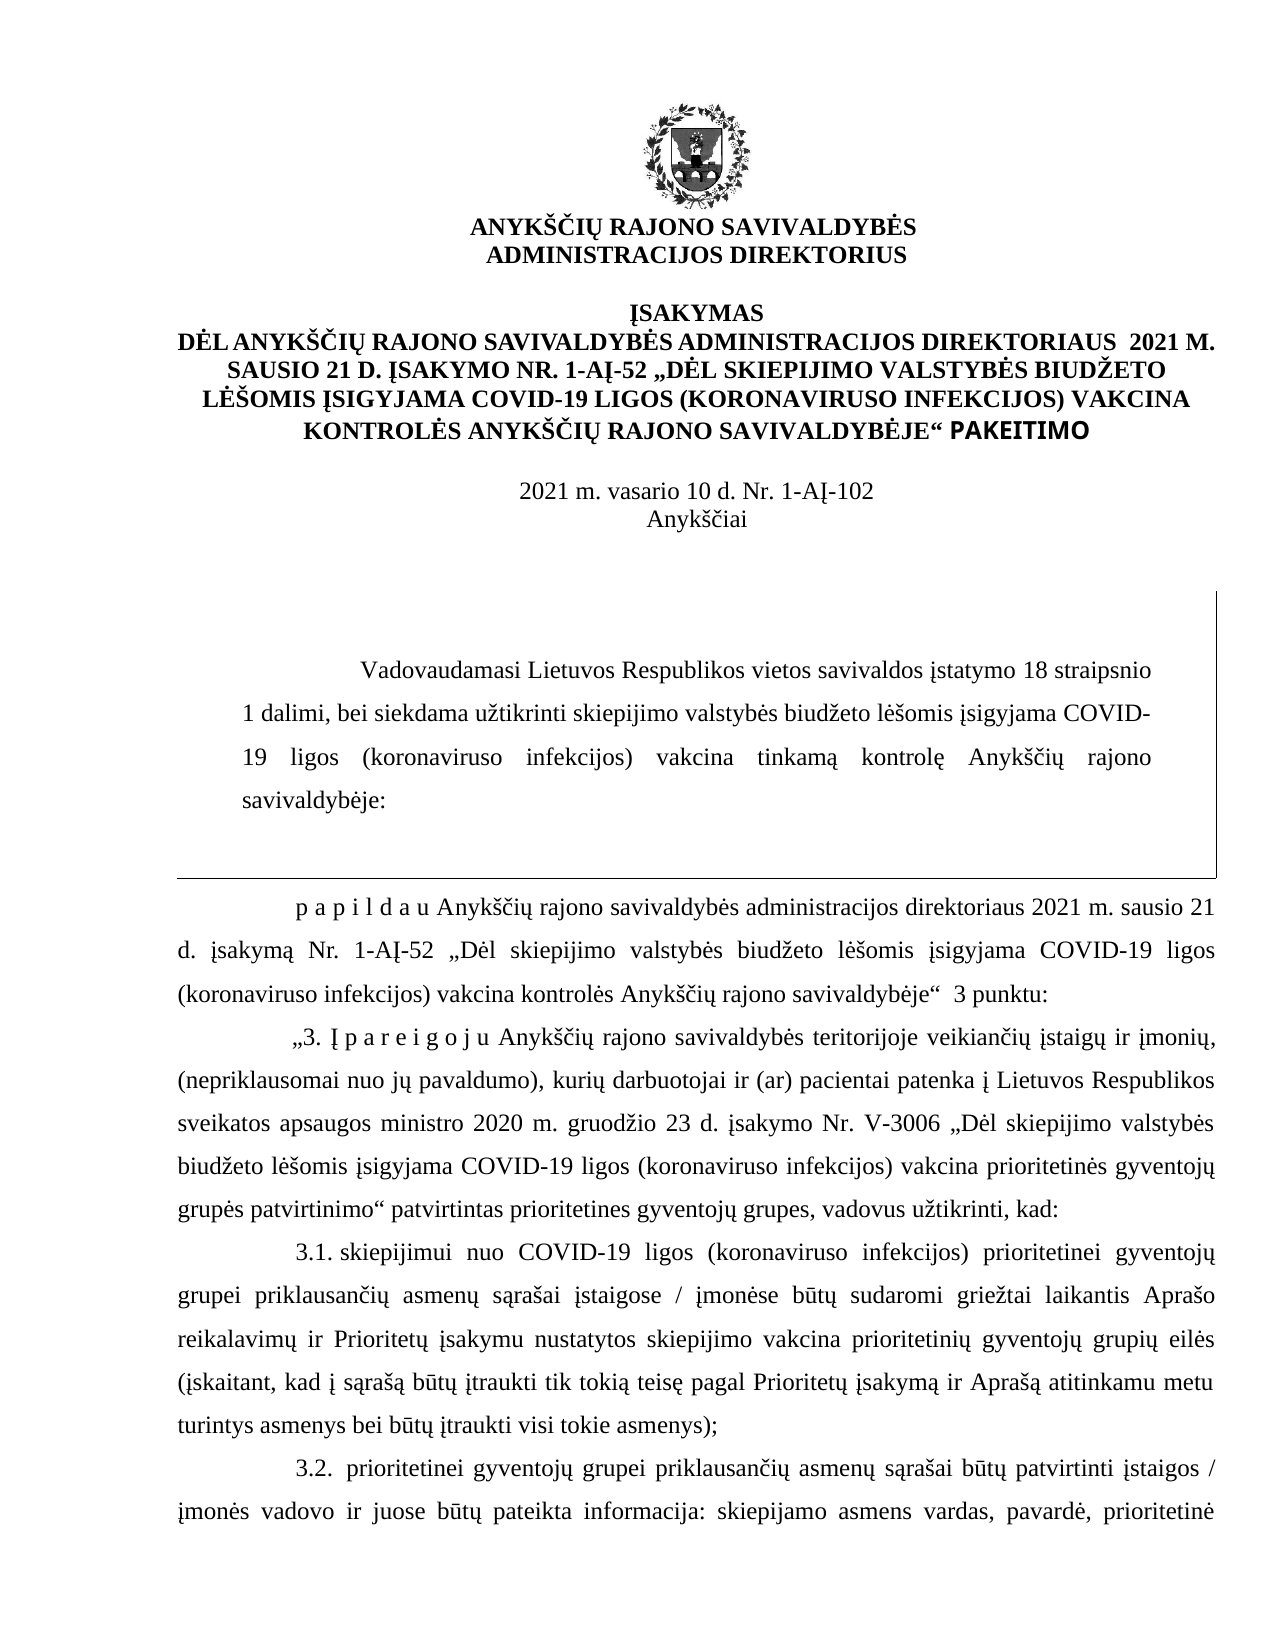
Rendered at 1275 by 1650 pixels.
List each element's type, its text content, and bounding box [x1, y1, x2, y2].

text „3. Įpareigoju Anykščių rajono savivaldybės teritorijoje veikiančių įstaigų ir įmonių, (nepriklausomai nuo jų pavaldumo), kurių darbuotojai ir (ar) pacientai patenka į Lietuvos Respublikos sveikatos apsaugos ministro 2020 m. gruodžio 23 d. įsakymo Nr. V-3006 „Dėl skiepijimo valstybės biudžeto lėšomis įsigyjama COVID-19 ligos (koronaviruso infekcijos) vakcina prioritetinės gyventojų grupės patvirtinimo“ patvirtintas prioritetines gyventojų grupes, vadovus užtikrinti, kad: [177, 1022, 1216, 1223]
text ANYKŠČIŲ RAJONO SAVIVALDYBĖS [177, 212, 1216, 240]
text 3.2. prioritetinei gyventojų grupei priklausančių asmenų sąrašai būtų patvirtinti įstaigos / įmonės vadovo ir juose būtų pateikta informacija: skiepijamo asmens vardas, pavardė, prioritetinė [177, 1453, 1216, 1525]
text 2021 m. vasario 10 d. Nr. 1-AĮ-102 [177, 476, 1216, 504]
text ĮSAKYMAS [177, 298, 1216, 327]
text Vadovaudamasi Lietuvos Respublikos vietos savivaldos įstatymo 18 straipsnio 1 dalimi, bei siekdama užtikrinti skiepijimo valstybės biudžeto lėšomis įsigyjama COVID-19 ligos (koronaviruso infekcijos) vakcina tinkamą kontrolę Anykščių rajono savivaldybėje: [177, 591, 1216, 878]
text DĖL ANYKŠČIŲ RAJONO SAVIVALDYBĖS ADMINISTRACIJOS DIREKTORIAUS 2021 M. SAUSIO 21 D. ĮSAKYMO NR. 1-AĮ-52 „DĖL SKIEPIJIMO VALSTYBĖS BIUDŽETO LĖŠOMIS ĮSIGYJAMA COVID-19 LIGOS (KORONAVIRUSO INFEKCIJOS) VAKCINA KONTROLĖS ANYKŠČIŲ RAJONO SAVIVALDYBĖJE“ PAKEITIMO [177, 327, 1216, 447]
text 3.1. skiepijimui nuo COVID-19 ligos (koronaviruso infekcijos) prioritetinei gyventojų grupei priklausančių asmenų sąrašai įstaigose / įmonėse būtų sudaromi griežtai laikantis Aprašo reikalavimų ir Prioritetų įsakymu nustatytos skiepijimo vakcina prioritetinių gyventojų grupių eilės (įskaitant, kad į sąrašą būtų įtraukti tik tokią teisę pagal Prioritetų įsakymą ir Aprašą atitinkamu metu turintys asmenys bei būtų įtraukti visi tokie asmenys); [177, 1237, 1216, 1439]
text ADMINISTRACIJOS DIREKTORIUS [177, 240, 1216, 269]
text p a p i l d a u Anykščių rajono savivaldybės administracijos direktoriaus 2021 m. sausio 21 d. įsakymą Nr. 1-AĮ-52 „Dėl skiepijimo valstybės biudžeto lėšomis įsigyjama COVID-19 ligos (koronaviruso infekcijos) vakcina kontrolės Anykščių rajono savivaldybėje“ 3 punktu: [177, 892, 1216, 1007]
text Anykščiai [177, 504, 1216, 533]
